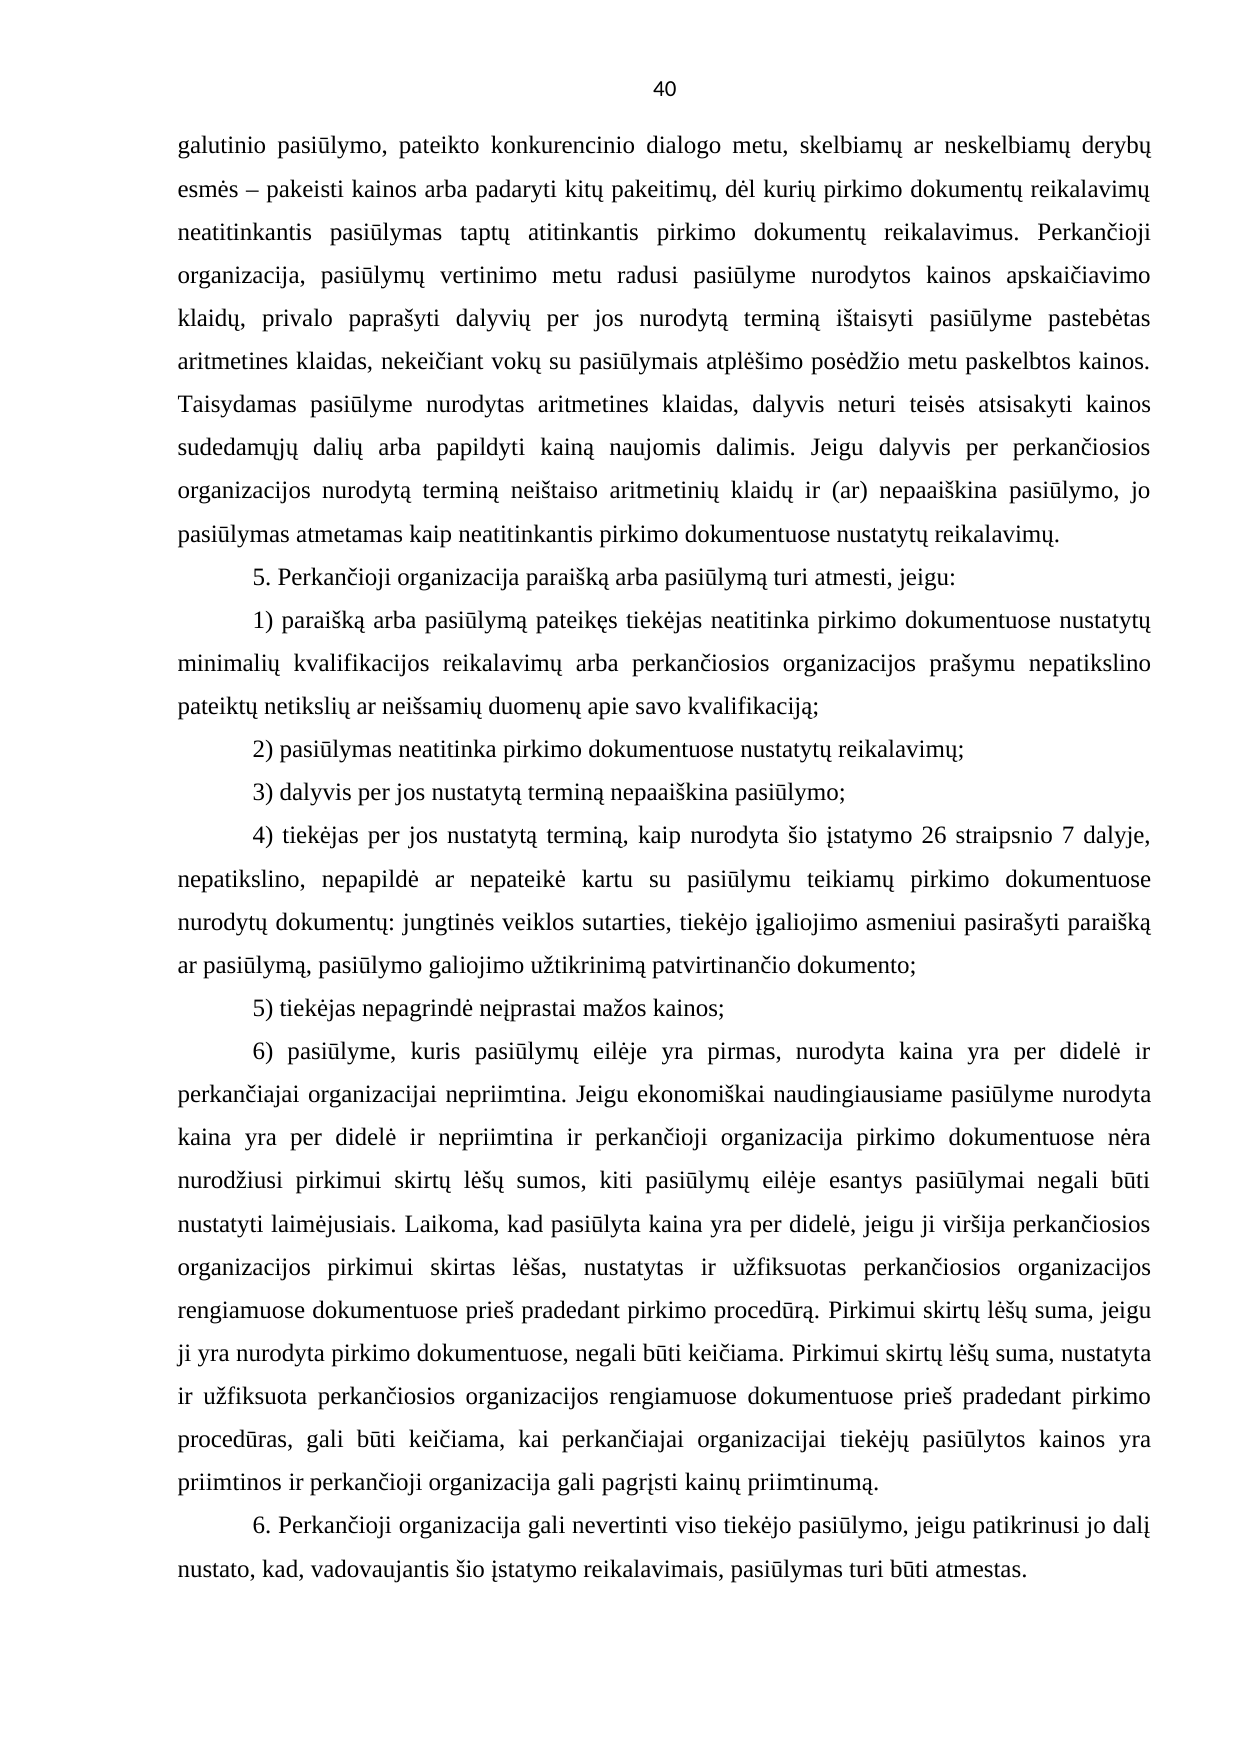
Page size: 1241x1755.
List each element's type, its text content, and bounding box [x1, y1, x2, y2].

text 5) tiekėjas nepagrindė neįprastai mažos kainos; [177, 993, 1152, 1022]
text 5. Perkančioji organizacija paraišką arba pasiūlymą turi atmesti, jeigu: [177, 562, 1152, 591]
text 3) dalyvis per jos nustatytą terminą nepaaiškina pasiūlymo; [177, 777, 1152, 806]
text 6) pasiūlyme, kuris pasiūlymų eilėje yra pirmas, nurodyta kaina yra per didelė ir perkančiajai organizacijai nepriimtina. Jeigu ekonomiškai naudingiausiame pasiūlyme nurodyta kaina yra per didelė ir nepriimtina ir perkančioji organizacija pirkimo dokumentuose nėra nurodžiusi pirkimui skirtų lėšų sumos, kiti pasiūlymų eilėje esantys pasiūlymai negali būti nustatyti laimėjusiais. Laikoma, kad pasiūlyta kaina yra per didelė, jeigu ji viršija perkančiosios organizacijos pirkimui skirtas lėšas, nustatytas ir užfiksuotas perkančiosios organizacijos rengiamuose dokumentuose prieš pradedant pirkimo procedūrą. Pirkimui skirtų lėšų suma, jeigu ji yra nurodyta pirkimo dokumentuose, negali būti keičiama. Pirkimui skirtų lėšų suma, nustatyta ir užfiksuota perkančiosios organizacijos rengiamuose dokumentuose prieš pradedant pirkimo procedūras, gali būti keičiama, kai perkančiajai organizacijai tiekėjų pasiūlytos kainos yra priimtinos ir perkančioji organizacija gali pagrįsti kainų priimtinumą. [177, 1036, 1152, 1496]
text galutinio pasiūlymo, pateikto konkurencinio dialogo metu, skelbiamų ar neskelbiamų derybų esmės – pakeisti kainos arba padaryti kitų pakeitimų, dėl kurių pirkimo dokumentų reikalavimų neatitinkantis pasiūlymas taptų atitinkantis pirkimo dokumentų reikalavimus. Perkančioji organizacija, pasiūlymų vertinimo metu radusi pasiūlyme nurodytos kainos apskaičiavimo klaidų, privalo paprašyti dalyvių per jos nurodytą terminą ištaisyti pasiūlyme pastebėtas aritmetines klaidas, nekeičiant vokų su pasiūlymais atplėšimo posėdžio metu paskelbtos kainos. Taisydamas pasiūlyme nurodytas aritmetines klaidas, dalyvis neturi teisės atsisakyti kainos sudedamųjų dalių arba papildyti kainą naujomis dalimis. Jeigu dalyvis per perkančiosios organizacijos nurodytą terminą neištaiso aritmetinių klaidų ir (ar) nepaaiškina pasiūlymo, jo pasiūlymas atmetamas kaip neatitinkantis pirkimo dokumentuose nustatytų reikalavimų. [177, 131, 1152, 547]
subtitle 6. Perkančioji organizacija gali nevertinti viso tiekėjo pasiūlymo, jeigu patikrinusi jo dalį nustato, kad, vadovaujantis šio įstatymo reikalavimais, pasiūlymas turi būti atmestas. [177, 1511, 1152, 1582]
text 1) paraišką arba pasiūlymą pateikęs tiekėjas neatitinka pirkimo dokumentuose nustatytų minimalių kvalifikacijos reikalavimų arba perkančiosios organizacijos prašymu nepatikslino pateiktų netikslių ar neišsamių duomenų apie savo kvalifikaciją; [177, 605, 1152, 720]
text 2) pasiūlymas neatitinka pirkimo dokumentuose nustatytų reikalavimų; [177, 734, 1152, 763]
text 4) tiekėjas per jos nustatytą terminą, kaip nurodyta šio įstatymo 26 straipsnio 7 dalyje, nepatikslino, nepapildė ar nepateikė kartu su pasiūlymu teikiamų pirkimo dokumentuose nurodytų dokumentų: jungtinės veiklos sutarties, tiekėjo įgaliojimo asmeniui pasirašyti paraišką ar pasiūlymą, pasiūlymo galiojimo užtikrinimą patvirtinančio dokumento; [177, 821, 1152, 979]
